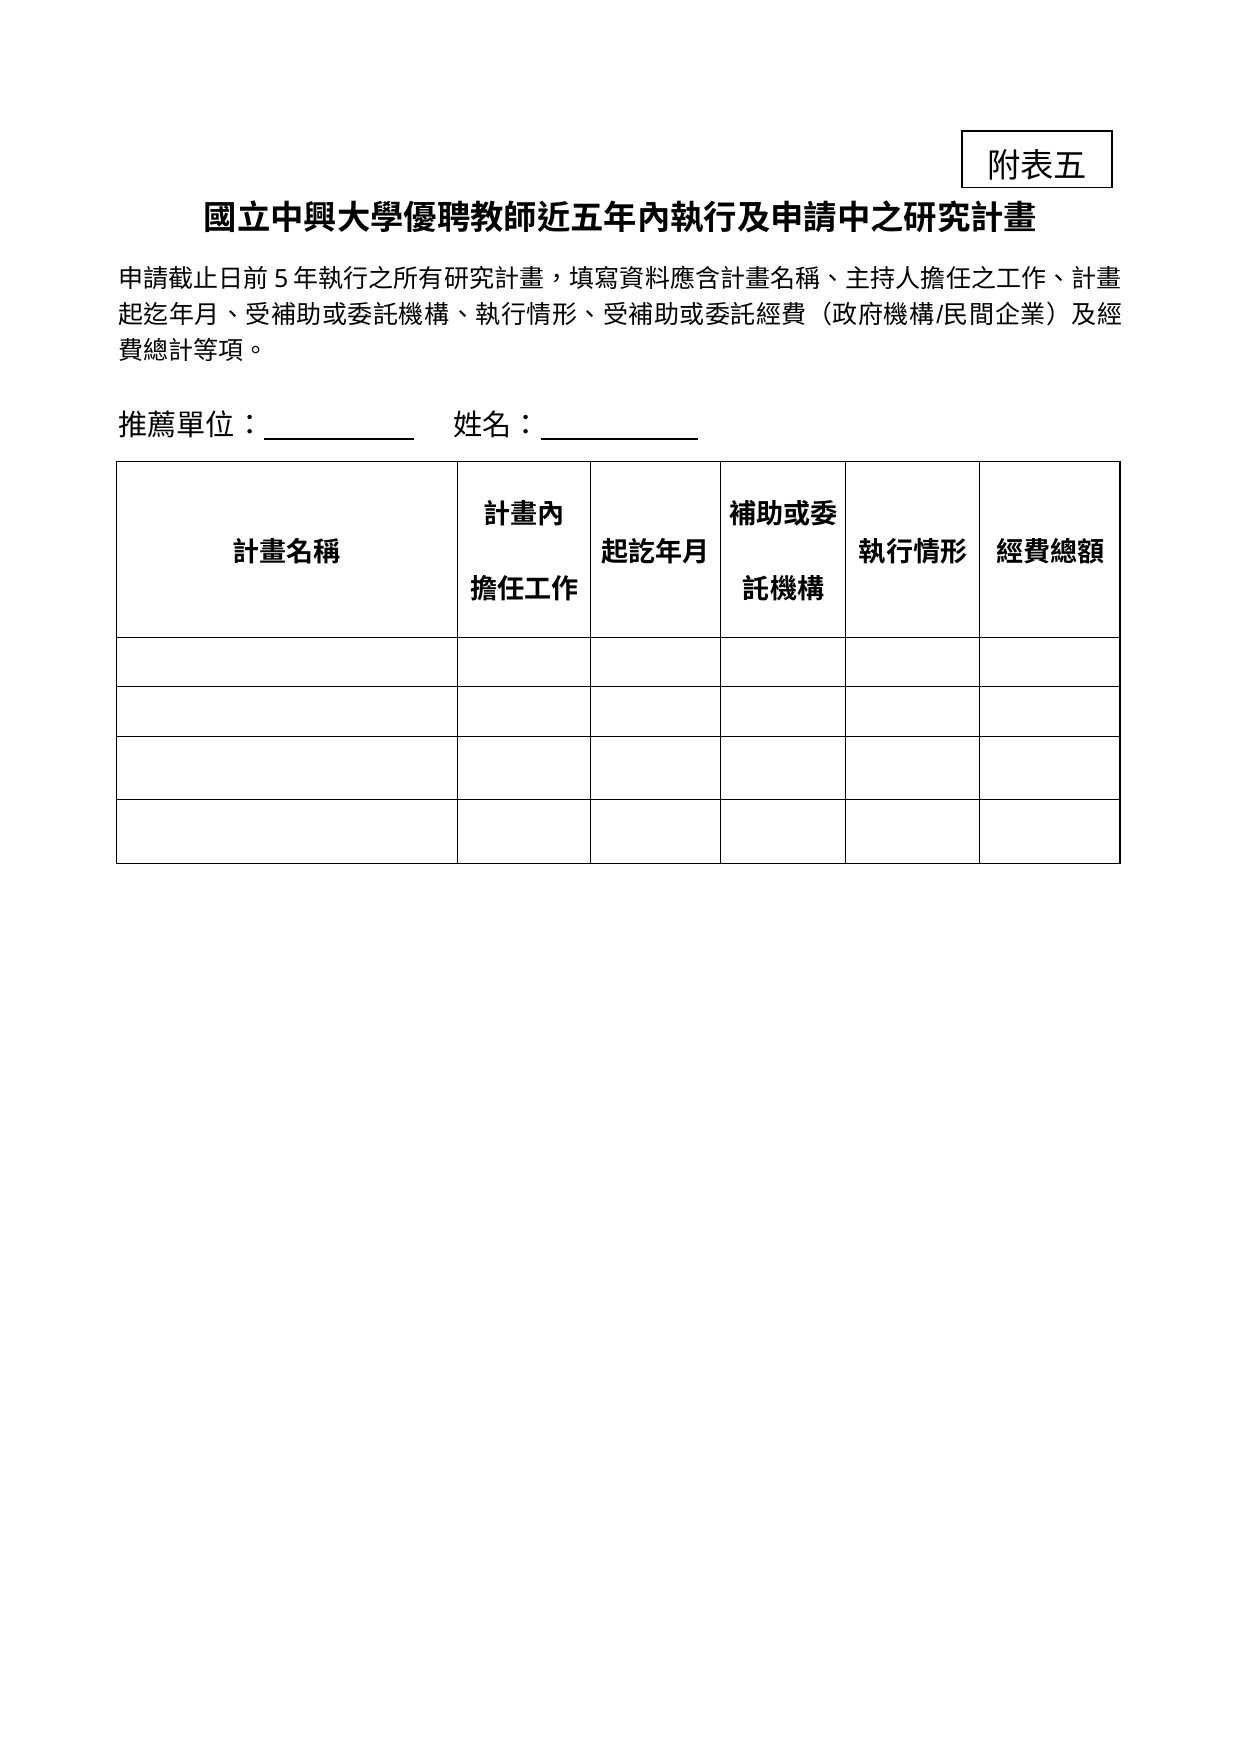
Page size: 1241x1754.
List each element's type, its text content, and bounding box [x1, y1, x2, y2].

table_cell [721, 800, 845, 863]
table_cell [846, 638, 979, 686]
table_cell [591, 800, 720, 863]
table_cell [458, 687, 590, 736]
table_cell [846, 687, 979, 736]
table_header 起訖年月 [591, 462, 720, 637]
table_header 計畫內 擔任工作 [458, 462, 590, 637]
table_cell [980, 737, 1119, 799]
table_cell [458, 800, 590, 863]
table_cell [846, 737, 979, 799]
table_cell [591, 737, 720, 799]
table_cell [980, 800, 1119, 863]
table_cell [591, 638, 720, 686]
table_header 執行情形 [846, 462, 979, 637]
table_cell [458, 638, 590, 686]
table_cell [980, 687, 1119, 736]
table_cell [117, 737, 457, 799]
table_cell [846, 800, 979, 863]
table_cell [721, 687, 845, 736]
table_cell [591, 687, 720, 736]
table_cell [458, 737, 590, 799]
text 附表五 [977, 139, 1097, 180]
text 申請截止日前5年執行之所有研究計畫，填寫資料應含計畫名稱、主持人擔任之工作、計畫起迄年月、受補助或委託機構、執行情形、受補助或委託經費（政府機構/民間企業）及經費總計等項。 [118, 258, 1122, 367]
table_cell [721, 737, 845, 799]
table_header 計畫名稱 [117, 462, 457, 637]
text 推薦單位： 姓名： [118, 386, 1122, 461]
table_header 經費總額 [980, 462, 1119, 637]
table_header 補助或委託機構 [721, 462, 845, 637]
text 國立中興大學優聘教師近五年內執行及申請中之研究計畫 [118, 191, 1122, 239]
table_cell [117, 687, 457, 736]
table_cell [980, 638, 1119, 686]
table_cell [117, 638, 457, 686]
table_cell [117, 800, 457, 863]
table_cell [721, 638, 845, 686]
